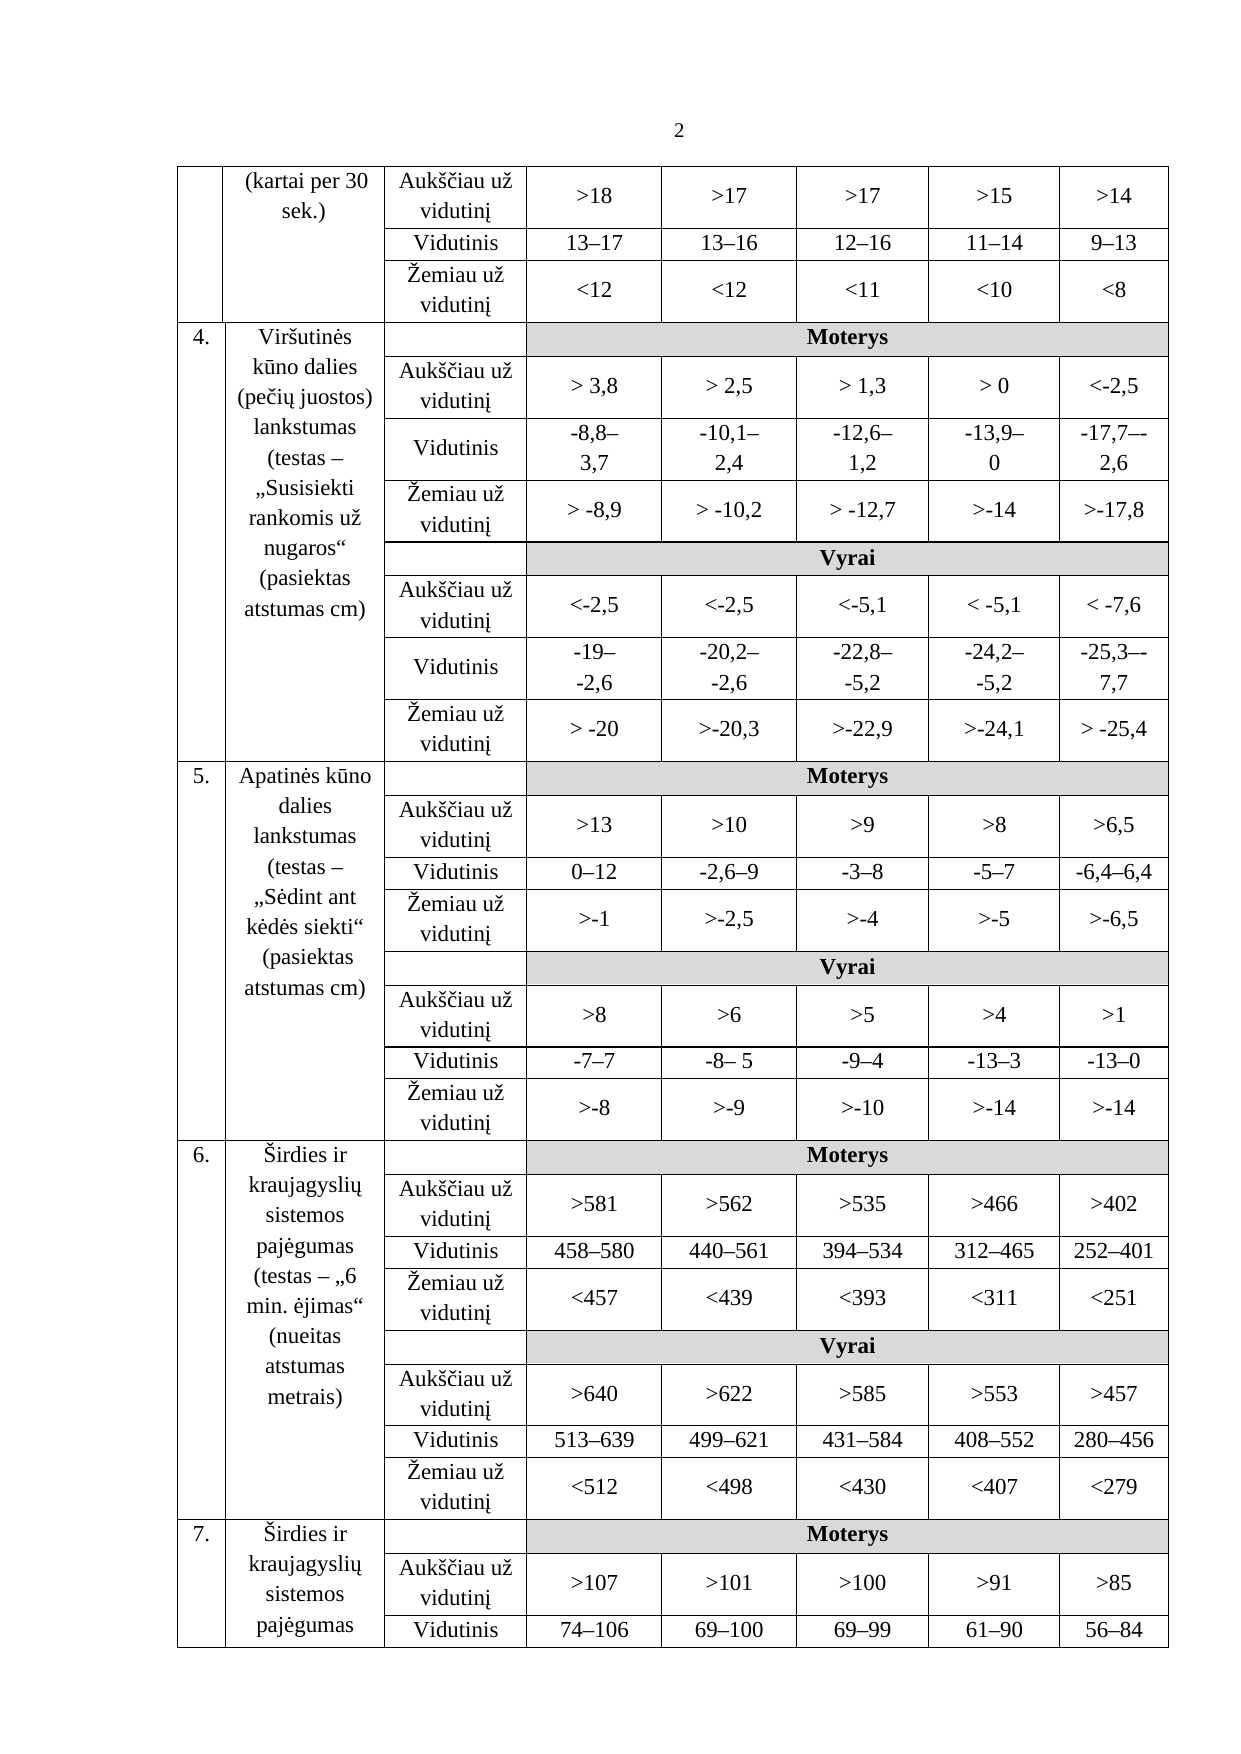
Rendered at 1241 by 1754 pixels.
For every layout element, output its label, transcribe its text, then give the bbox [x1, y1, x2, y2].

table_cell Žemiau už vidutinį [385, 1079, 526, 1140]
table_cell -6,4–6,4 [1060, 858, 1168, 889]
table_cell >18 [527, 167, 661, 228]
table_cell Aukščiau už vidutinį [385, 167, 526, 228]
table_cell >1 [1060, 986, 1168, 1046]
table_cell > -20 [527, 700, 661, 761]
table_cell <439 [662, 1269, 796, 1329]
table_cell Aukščiau už vidutinį [385, 1365, 526, 1425]
table_cell -25,3–-7,7 [1060, 638, 1168, 699]
table_cell -10,1– 2,4 [662, 419, 796, 479]
table_cell >-14 [929, 481, 1059, 541]
table_cell >640 [527, 1365, 661, 1425]
table_cell -9–4 [797, 1048, 928, 1078]
table_cell Vidutinis [385, 419, 526, 479]
table_cell Vidutinis [385, 858, 526, 889]
table_cell Vyrai [527, 543, 1168, 575]
table_cell 4. [178, 323, 225, 761]
table_cell 61–90 [929, 1616, 1059, 1647]
table_cell >585 [797, 1365, 928, 1425]
table_cell >8 [527, 986, 661, 1046]
table_cell [385, 323, 526, 356]
table_cell >-22,9 [797, 700, 928, 761]
table_cell >-10 [797, 1079, 928, 1140]
table_cell > -12,7 [797, 481, 928, 541]
table_cell Žemiau už vidutinį [385, 1458, 526, 1519]
table_cell 7. [178, 1520, 225, 1647]
table_cell -13–3 [929, 1048, 1059, 1078]
table_cell >91 [929, 1554, 1059, 1615]
table_cell >581 [527, 1175, 661, 1236]
table_cell >553 [929, 1365, 1059, 1425]
table_cell > -10,2 [662, 481, 796, 541]
table_cell >-17,8 [1060, 481, 1168, 541]
table_cell [385, 543, 526, 575]
table_cell >10 [662, 796, 796, 857]
table_cell >-6,5 [1060, 890, 1168, 951]
table_cell -12,6– 1,2 [797, 419, 928, 479]
table_cell >6 [662, 986, 796, 1046]
table_cell >562 [662, 1175, 796, 1236]
table_cell 431–584 [797, 1426, 928, 1457]
table_cell Moterys [527, 1520, 1168, 1553]
table_cell Moterys [527, 323, 1168, 356]
table_cell Žemiau už vidutinį [385, 261, 526, 322]
table_cell >15 [929, 167, 1059, 228]
table_cell Moterys [527, 762, 1168, 795]
table_cell -3–8 [797, 858, 928, 889]
table_cell Vyrai [527, 952, 1168, 984]
table_cell Širdies ir kraujagyslių sistemos pajėgumas (testas – „6 min. ėjimas“ (nueitas atstumas metrais) [226, 1141, 384, 1519]
table_cell 11–14 [929, 229, 1059, 260]
table_cell >17 [797, 167, 928, 228]
table_cell >-20,3 [662, 700, 796, 761]
table_cell Aukščiau už vidutinį [385, 1554, 526, 1615]
table_cell <12 [527, 261, 661, 322]
table_cell 458–580 [527, 1237, 661, 1268]
table_cell Žemiau už vidutinį [385, 1269, 526, 1329]
table_cell > 1,3 [797, 357, 928, 418]
table_cell 280–456 [1060, 1426, 1168, 1457]
table_cell <251 [1060, 1269, 1168, 1329]
table_cell Aukščiau už vidutinį [385, 576, 526, 637]
table_cell >17 [662, 167, 796, 228]
table_cell 9–13 [1060, 229, 1168, 260]
table_cell 69–100 [662, 1616, 796, 1647]
table_cell >101 [662, 1554, 796, 1615]
table_cell >402 [1060, 1175, 1168, 1236]
table_cell >107 [527, 1554, 661, 1615]
table_cell >-9 [662, 1079, 796, 1140]
table_cell 394–534 [797, 1237, 928, 1268]
table_cell 74–106 [527, 1616, 661, 1647]
table_cell [178, 167, 222, 322]
table_cell < -5,1 [929, 576, 1059, 637]
table_cell -7–7 [527, 1048, 661, 1078]
table_cell -2,6–9 [662, 858, 796, 889]
table_cell Viršutinės kūno dalies (pečių juostos) lankstumas (testas – „Susisiekti rankomis už nugaros“ (pasiektas atstumas cm) [226, 323, 384, 761]
table_cell <393 [797, 1269, 928, 1329]
table_cell -24,2– -5,2 [929, 638, 1059, 699]
table_cell -13–0 [1060, 1048, 1168, 1078]
table_cell 69–99 [797, 1616, 928, 1647]
table_cell [385, 1520, 526, 1553]
table_cell 56–84 [1060, 1616, 1168, 1647]
table_cell [385, 762, 526, 795]
table_cell [385, 1141, 526, 1174]
table_cell 5. [178, 762, 225, 1140]
table_cell Aukščiau už vidutinį [385, 357, 526, 418]
table_cell 6. [178, 1141, 225, 1519]
table_cell <311 [929, 1269, 1059, 1329]
table_cell 440–561 [662, 1237, 796, 1268]
table_cell Širdies ir kraujagyslių sistemos pajėgumas [226, 1520, 384, 1647]
table_cell >535 [797, 1175, 928, 1236]
table_cell 12–16 [797, 229, 928, 260]
table_cell >6,5 [1060, 796, 1168, 857]
table_cell >4 [929, 986, 1059, 1046]
table_cell > 0 [929, 357, 1059, 418]
table_cell 513–639 [527, 1426, 661, 1457]
table_cell >-4 [797, 890, 928, 951]
table_cell > 3,8 [527, 357, 661, 418]
table_cell -19– -2,6 [527, 638, 661, 699]
table_cell 13–16 [662, 229, 796, 260]
table_cell <11 [797, 261, 928, 322]
table_cell > -8,9 [527, 481, 661, 541]
table_cell Aukščiau už vidutinį [385, 986, 526, 1046]
table_cell <512 [527, 1458, 661, 1519]
table_cell Žemiau už vidutinį [385, 481, 526, 541]
table_cell >-14 [1060, 1079, 1168, 1140]
table_cell >9 [797, 796, 928, 857]
table_cell -22,8– -5,2 [797, 638, 928, 699]
table_cell Vyrai [527, 1331, 1168, 1363]
table_cell 13–17 [527, 229, 661, 260]
table_cell Moterys [527, 1141, 1168, 1174]
table_cell -20,2– -2,6 [662, 638, 796, 699]
table_cell Vidutinis [385, 638, 526, 699]
table_cell -8,8– 3,7 [527, 419, 661, 479]
table_cell <498 [662, 1458, 796, 1519]
table_cell -8– 5 [662, 1048, 796, 1078]
table_cell <-2,5 [527, 576, 661, 637]
table_cell <457 [527, 1269, 661, 1329]
table_cell > -25,4 [1060, 700, 1168, 761]
table_cell >85 [1060, 1554, 1168, 1615]
table_cell <8 [1060, 261, 1168, 322]
table_cell >-14 [929, 1079, 1059, 1140]
table_cell >622 [662, 1365, 796, 1425]
table_cell 408–552 [929, 1426, 1059, 1457]
table_cell Vidutinis [385, 229, 526, 260]
table_cell > 2,5 [662, 357, 796, 418]
table_cell Vidutinis [385, 1237, 526, 1268]
table_cell Aukščiau už vidutinį [385, 796, 526, 857]
table_cell >-24,1 [929, 700, 1059, 761]
table_cell Apatinės kūno dalies lankstumas (testas – „Sėdint ant kėdės siekti“ (pasiektas atstumas cm) [226, 762, 384, 1140]
table_cell Žemiau už vidutinį [385, 890, 526, 951]
table_cell >-5 [929, 890, 1059, 951]
table_cell <-2,5 [662, 576, 796, 637]
table_cell <-5,1 [797, 576, 928, 637]
table_cell <430 [797, 1458, 928, 1519]
table_cell [385, 1331, 526, 1363]
table_cell >8 [929, 796, 1059, 857]
table_cell >466 [929, 1175, 1059, 1236]
table_cell -13,9– 0 [929, 419, 1059, 479]
table_cell 499–621 [662, 1426, 796, 1457]
table_cell 0–12 [527, 858, 661, 889]
table_cell <-2,5 [1060, 357, 1168, 418]
table_cell <407 [929, 1458, 1059, 1519]
table_cell >-1 [527, 890, 661, 951]
table_cell Žemiau už vidutinį [385, 700, 526, 761]
table_cell Vidutinis [385, 1616, 526, 1647]
table_cell >13 [527, 796, 661, 857]
table_cell [385, 952, 526, 984]
table_cell <10 [929, 261, 1059, 322]
table_cell >14 [1060, 167, 1168, 228]
table_cell <279 [1060, 1458, 1168, 1519]
table_cell 252–401 [1060, 1237, 1168, 1268]
table_cell >457 [1060, 1365, 1168, 1425]
table_cell (kartai per 30 sek.) [223, 167, 384, 322]
table_cell >-2,5 [662, 890, 796, 951]
table_cell -17,7–-2,6 [1060, 419, 1168, 479]
table_cell 312–465 [929, 1237, 1059, 1268]
table_cell >-8 [527, 1079, 661, 1140]
table_cell < -7,6 [1060, 576, 1168, 637]
table_cell Aukščiau už vidutinį [385, 1175, 526, 1236]
table_cell <12 [662, 261, 796, 322]
table_cell Vidutinis [385, 1048, 526, 1078]
table_cell Vidutinis [385, 1426, 526, 1457]
table_cell >5 [797, 986, 928, 1046]
table_cell -5–7 [929, 858, 1059, 889]
table_cell >100 [797, 1554, 928, 1615]
